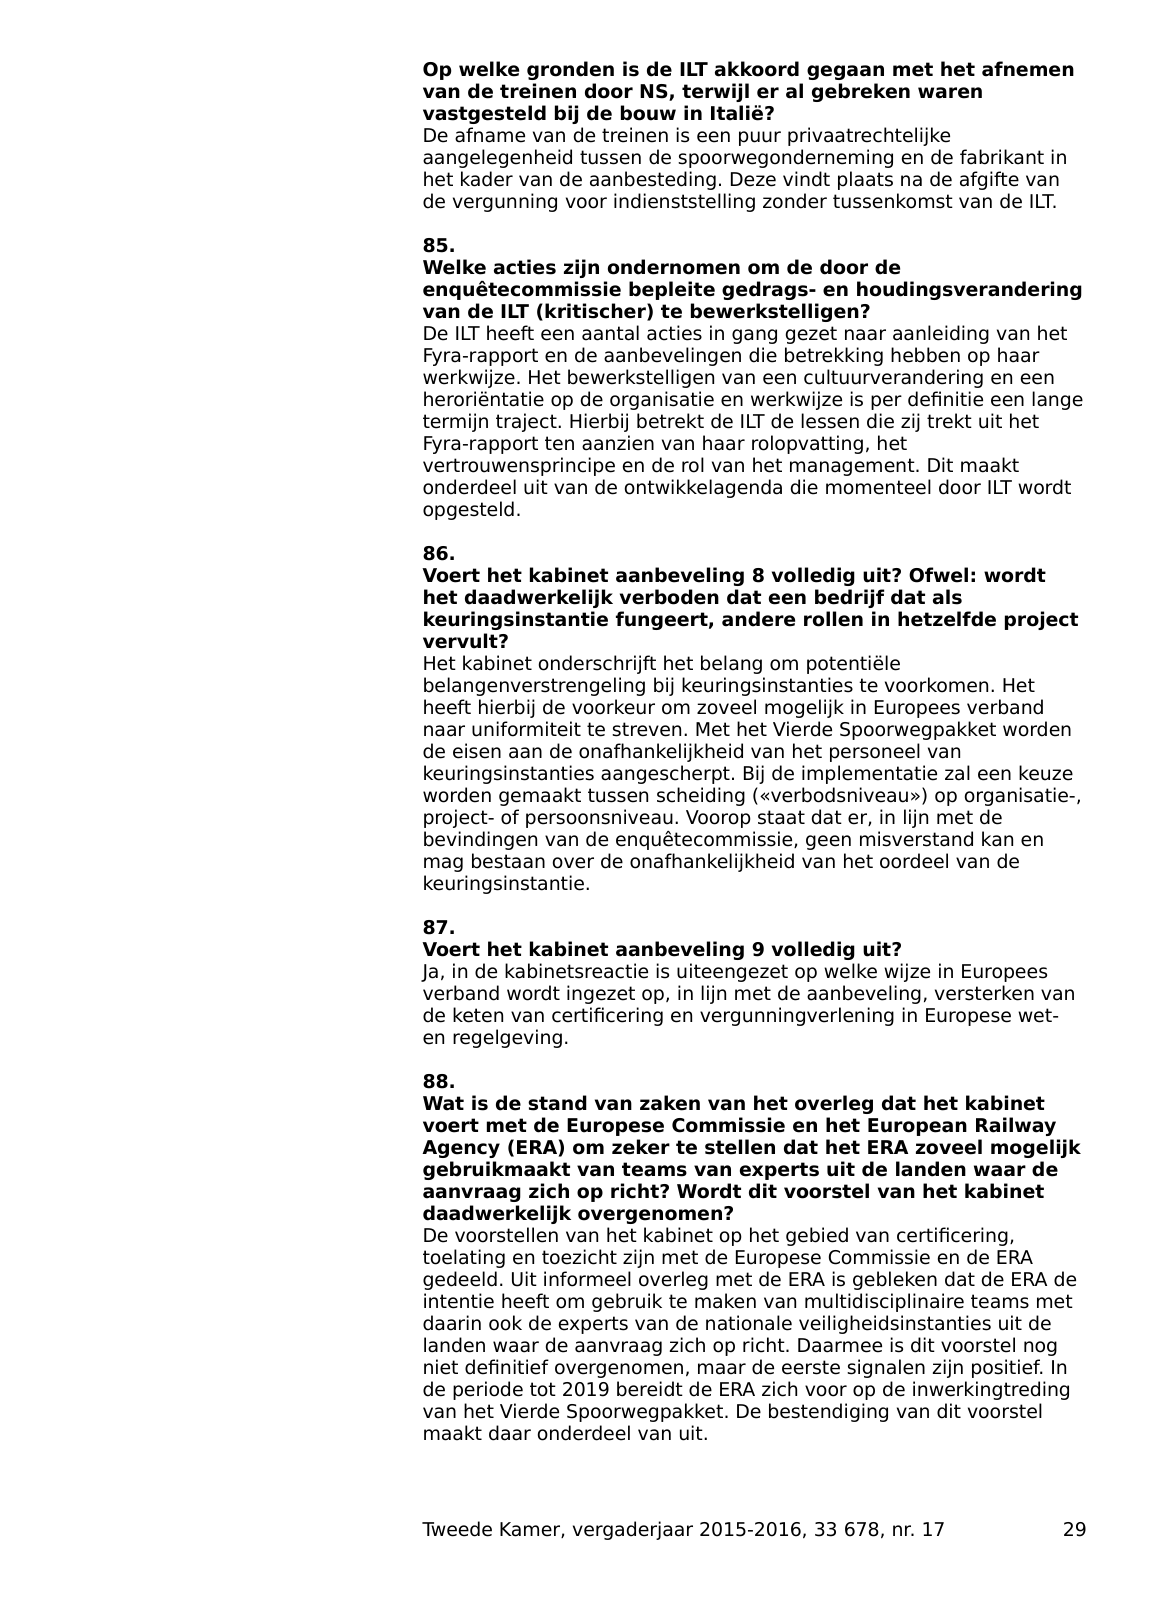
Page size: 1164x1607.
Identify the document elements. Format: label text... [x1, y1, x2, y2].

text 85. [422, 235, 1087, 257]
text Het kabinet onderschrijft het belang om potentiële belangenverstrengeling bij keuringsinstanties te voorkomen. Het heeft hierbij de voorkeur om zoveel mogelijk in Europees verband naar uniformiteit te streven. Met het Vierde Spoorwegpakket worden de eisen aan de onafhankelijkheid van het personeel van keuringsinstanties aangescherpt. Bij de implementatie zal een keuze worden gemaakt tussen scheiding («verbodsniveau») op organisatie-, project- of persoonsniveau. Voorop staat dat er, in lijn met de bevindingen van de enquêtecommissie, geen misverstand kan en mag bestaan over de onafhankelijkheid van het oordeel van de keuringsinstantie. [422, 653, 1087, 895]
text 86. [422, 543, 1087, 565]
text Welke acties zijn ondernomen om de door de enquêtecommissie bepleite gedrags- en houdingsverandering van de ILT (kritischer) te bewerkstelligen? [422, 257, 1087, 323]
text 88. [422, 1071, 1087, 1093]
text 87. [422, 917, 1087, 939]
text Voert het kabinet aanbeveling 9 volledig uit? [422, 939, 1087, 961]
text Op welke gronden is de ILT akkoord gegaan met het afnemen van de treinen door NS, terwijl er al gebreken waren vastgesteld bij de bouw in Italië? [422, 59, 1087, 125]
text De ILT heeft een aantal acties in gang gezet naar aanleiding van het Fyra-rapport en de aanbevelingen die betrekking hebben op haar werkwijze. Het bewerkstelligen van een cultuurverandering en een heroriëntatie op de organisatie en werkwijze is per definitie een lange termijn traject. Hierbij betrekt de ILT de lessen die zij trekt uit het Fyra-rapport ten aanzien van haar rolopvatting, het vertrouwensprincipe en de rol van het management. Dit maakt onderdeel uit van de ontwikkelagenda die momenteel door ILT wordt opgesteld. [422, 323, 1087, 521]
text Wat is de stand van zaken van het overleg dat het kabinet voert met de Europese Commissie en het European Railway Agency (ERA) om zeker te stellen dat het ERA zoveel mogelijk gebruikmaakt van teams van experts uit de landen waar de aanvraag zich op richt? Wordt dit voorstel van het kabinet daadwerkelijk overgenomen? [422, 1093, 1087, 1225]
text De voorstellen van het kabinet op het gebied van certificering, toelating en toezicht zijn met de Europese Commissie en de ERA gedeeld. Uit informeel overleg met de ERA is gebleken dat de ERA de intentie heeft om gebruik te maken van multidisciplinaire teams met daarin ook de experts van de nationale veiligheidsinstanties uit de landen waar de aanvraag zich op richt. Daarmee is dit voorstel nog niet definitief overgenomen, maar de eerste signalen zijn positief. In de periode tot 2019 bereidt de ERA zich voor op de inwerkingtreding van het Vierde Spoorwegpakket. De bestendiging van dit voorstel maakt daar onderdeel van uit. [422, 1225, 1087, 1444]
text De afname van de treinen is een puur privaatrechtelijke aangelegenheid tussen de spoorwegonderneming en de fabrikant in het kader van de aanbesteding. Deze vindt plaats na de afgifte van de vergunning voor indienststelling zonder tussenkomst van de ILT. [422, 125, 1087, 213]
text Ja, in de kabinetsreactie is uiteengezet op welke wijze in Europees verband wordt ingezet op, in lijn met de aanbeveling, versterken van de keten van certificering en vergunningverlening in Europese wet- en regelgeving. [422, 961, 1087, 1049]
text Voert het kabinet aanbeveling 8 volledig uit? Ofwel: wordt het daadwerkelijk verboden dat een bedrijf dat als keuringsinstantie fungeert, andere rollen in hetzelfde project vervult? [422, 565, 1087, 653]
